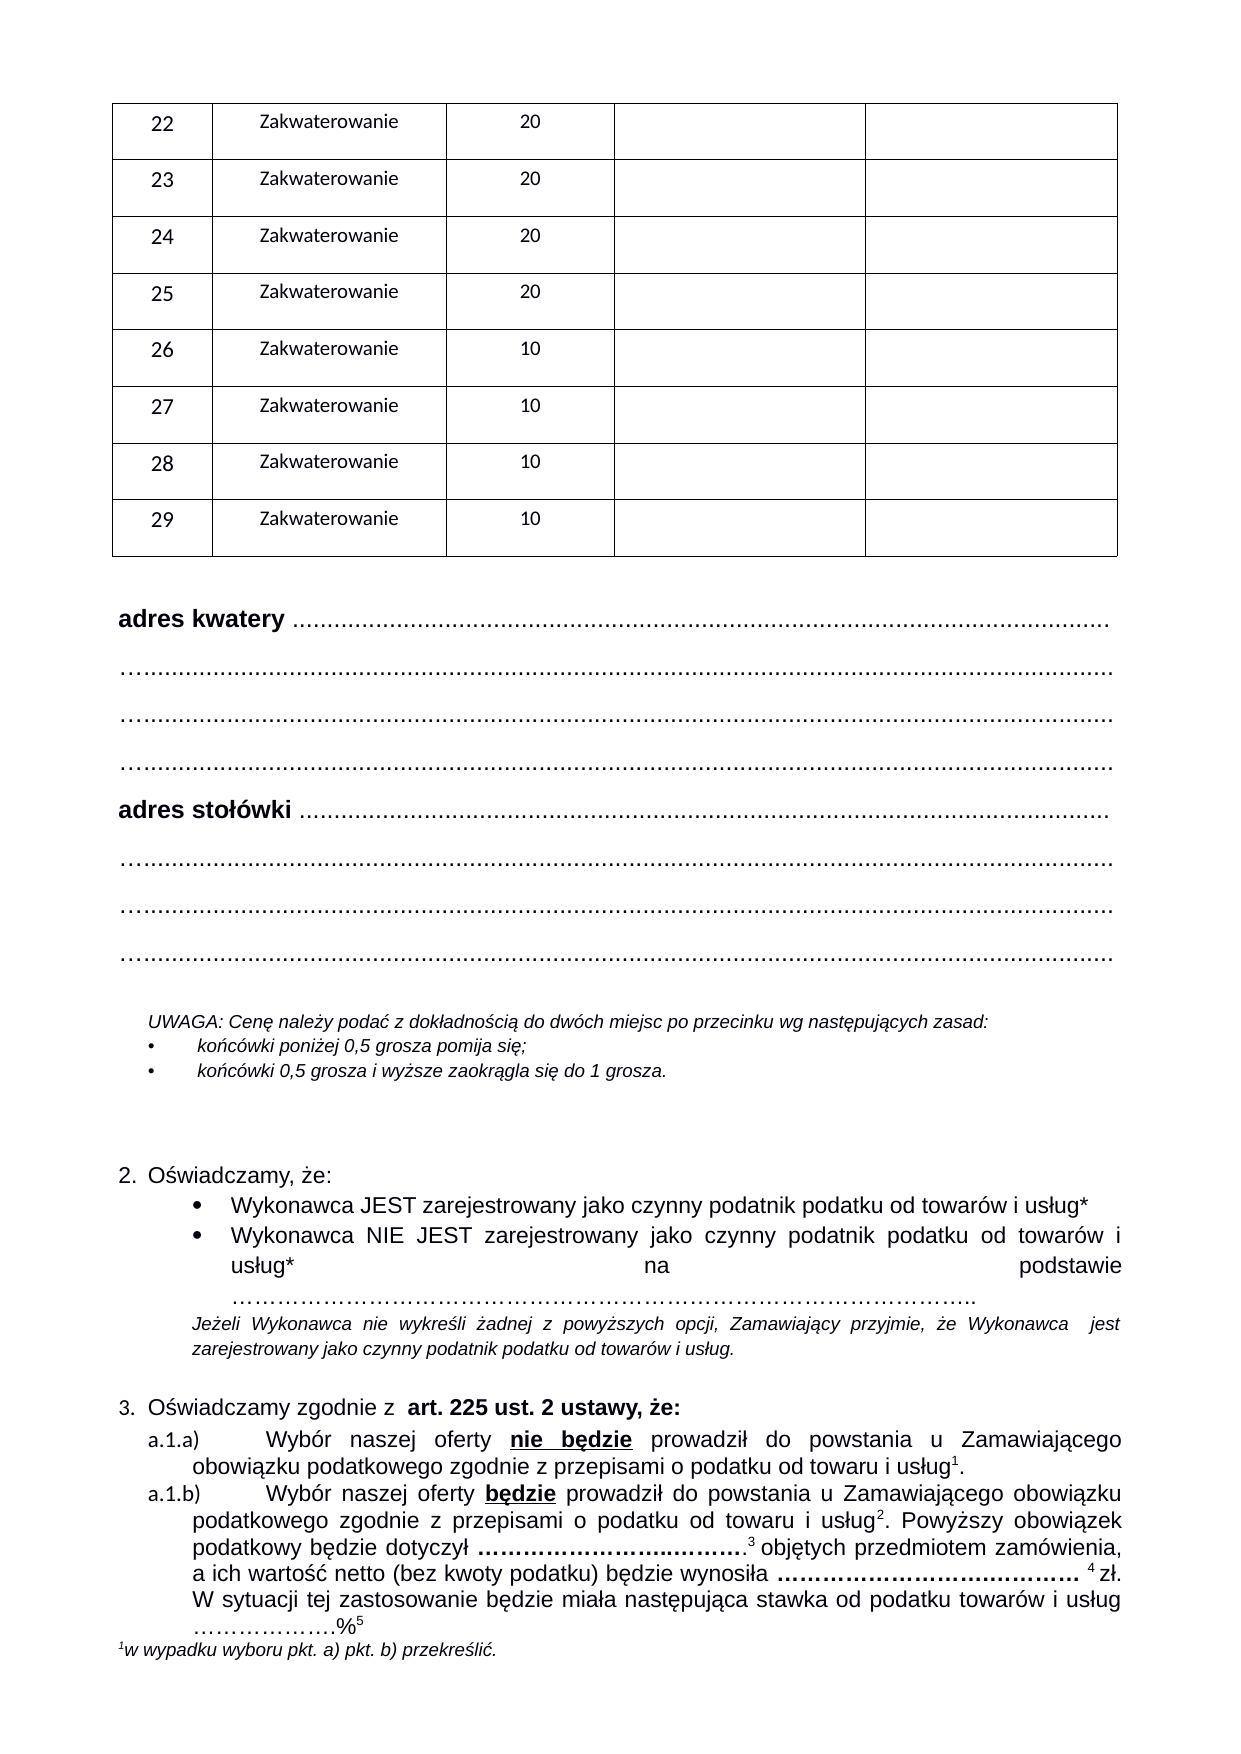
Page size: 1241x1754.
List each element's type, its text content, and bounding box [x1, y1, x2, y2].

table_cell 20 [447, 160, 614, 216]
table_cell [866, 387, 1117, 442]
table_cell 24 [113, 217, 212, 272]
table_cell 20 [447, 104, 614, 159]
table_cell 10 [447, 444, 614, 499]
list Oświadczamy zgodnie z art. 225 ust. 2 ustawy, że: [118, 1393, 1122, 1421]
text …............................................................................................................................................ [118, 699, 1122, 728]
text 1w wypadku wyboru pkt. a) pkt. b) przekreślić. [118, 1639, 1122, 1661]
table_cell [615, 274, 865, 329]
table_cell Zakwaterowanie [213, 274, 446, 329]
table_cell 20 [447, 274, 614, 329]
table_cell 27 [113, 387, 212, 442]
table_cell [866, 330, 1117, 386]
text …............................................................................................................................................ [118, 843, 1122, 871]
table_cell [866, 500, 1117, 556]
table_cell 20 [447, 217, 614, 272]
table_cell 25 [113, 274, 212, 329]
table_cell 10 [447, 330, 614, 386]
text adres stołówki ..................................................................................................................... [118, 795, 1122, 824]
table_cell [615, 160, 865, 216]
text …............................................................................................................................................ [118, 890, 1122, 919]
table_cell 10 [447, 387, 614, 442]
table_cell 23 [113, 160, 212, 216]
text UWAGA: Cenę należy podać z dokładnością do dwóch miejsc po przecinku wg następujących zasad: [148, 1011, 1152, 1032]
text • końcówki poniżej 0,5 grosza pomija się; [148, 1035, 1152, 1057]
table_cell [615, 387, 865, 442]
table_cell Zakwaterowanie [213, 500, 446, 556]
table_cell [866, 274, 1117, 329]
text adres kwatery ...................................................................................................................... [118, 604, 1122, 633]
table_cell Zakwaterowanie [213, 160, 446, 216]
table_cell Zakwaterowanie [213, 217, 446, 272]
text …............................................................................................................................................ [118, 747, 1122, 776]
table_cell [615, 104, 865, 159]
table_cell 29 [113, 500, 212, 556]
table_cell [866, 160, 1117, 216]
text …............................................................................................................................................ [118, 938, 1122, 967]
table_cell 26 [113, 330, 212, 386]
table_cell Zakwaterowanie [213, 444, 446, 499]
list Oświadczamy, że: [118, 1162, 1122, 1188]
table_cell [615, 330, 865, 386]
table_cell 28 [113, 444, 212, 499]
table_cell [866, 217, 1117, 272]
list Wybór naszej oferty będzie prowadził do powstania u Zamawiającego obowiązku podatkowego zgodnie z przepisami o podatku od towaru i usług2. Powyższy obowiązek podatkowy będzie dotyczył ……………………..……….3 objętych przedmiotem zamówienia, a ich wartość netto (bez kwoty podatku) będzie wynosiła ……………………….………… 4 zł. W sytuacji tej zastosowanie będzie miała następująca stawka od podatku towarów i usług ……………….%5 [148, 1479, 1122, 1639]
text Jeżeli Wykonawca nie wykreśli żadnej z powyższych opcji, Zamawiający przyjmie, że Wykonawca jest zarejestrowany jako czynny podatnik podatku od towarów i usług. [192, 1313, 1122, 1359]
text …............................................................................................................................................ [118, 652, 1122, 681]
table_cell Zakwaterowanie [213, 387, 446, 442]
table_cell [866, 104, 1117, 159]
table_cell [615, 444, 865, 499]
table_cell Zakwaterowanie [213, 330, 446, 386]
table_cell [866, 444, 1117, 499]
table_cell [615, 217, 865, 272]
list Wykonawca JEST zarejestrowany jako czynny podatnik podatku od towarów i usług* [193, 1192, 1122, 1218]
table_cell Zakwaterowanie [213, 104, 446, 159]
table_cell [615, 500, 865, 556]
list Wykonawca NIE JEST zarejestrowany jako czynny podatnik podatku od towarów i usług* na podstawie …………………………………………………………………………………….. [193, 1222, 1122, 1309]
table_cell 22 [113, 104, 212, 159]
text • końcówki 0,5 grosza i wyższe zaokrągla się do 1 grosza. [148, 1060, 1152, 1082]
list Wybór naszej oferty nie będzie prowadził do powstania u Zamawiającego obowiązku podatkowego zgodnie z przepisami o podatku od towaru i usług1. [148, 1425, 1122, 1479]
table_cell 10 [447, 500, 614, 556]
